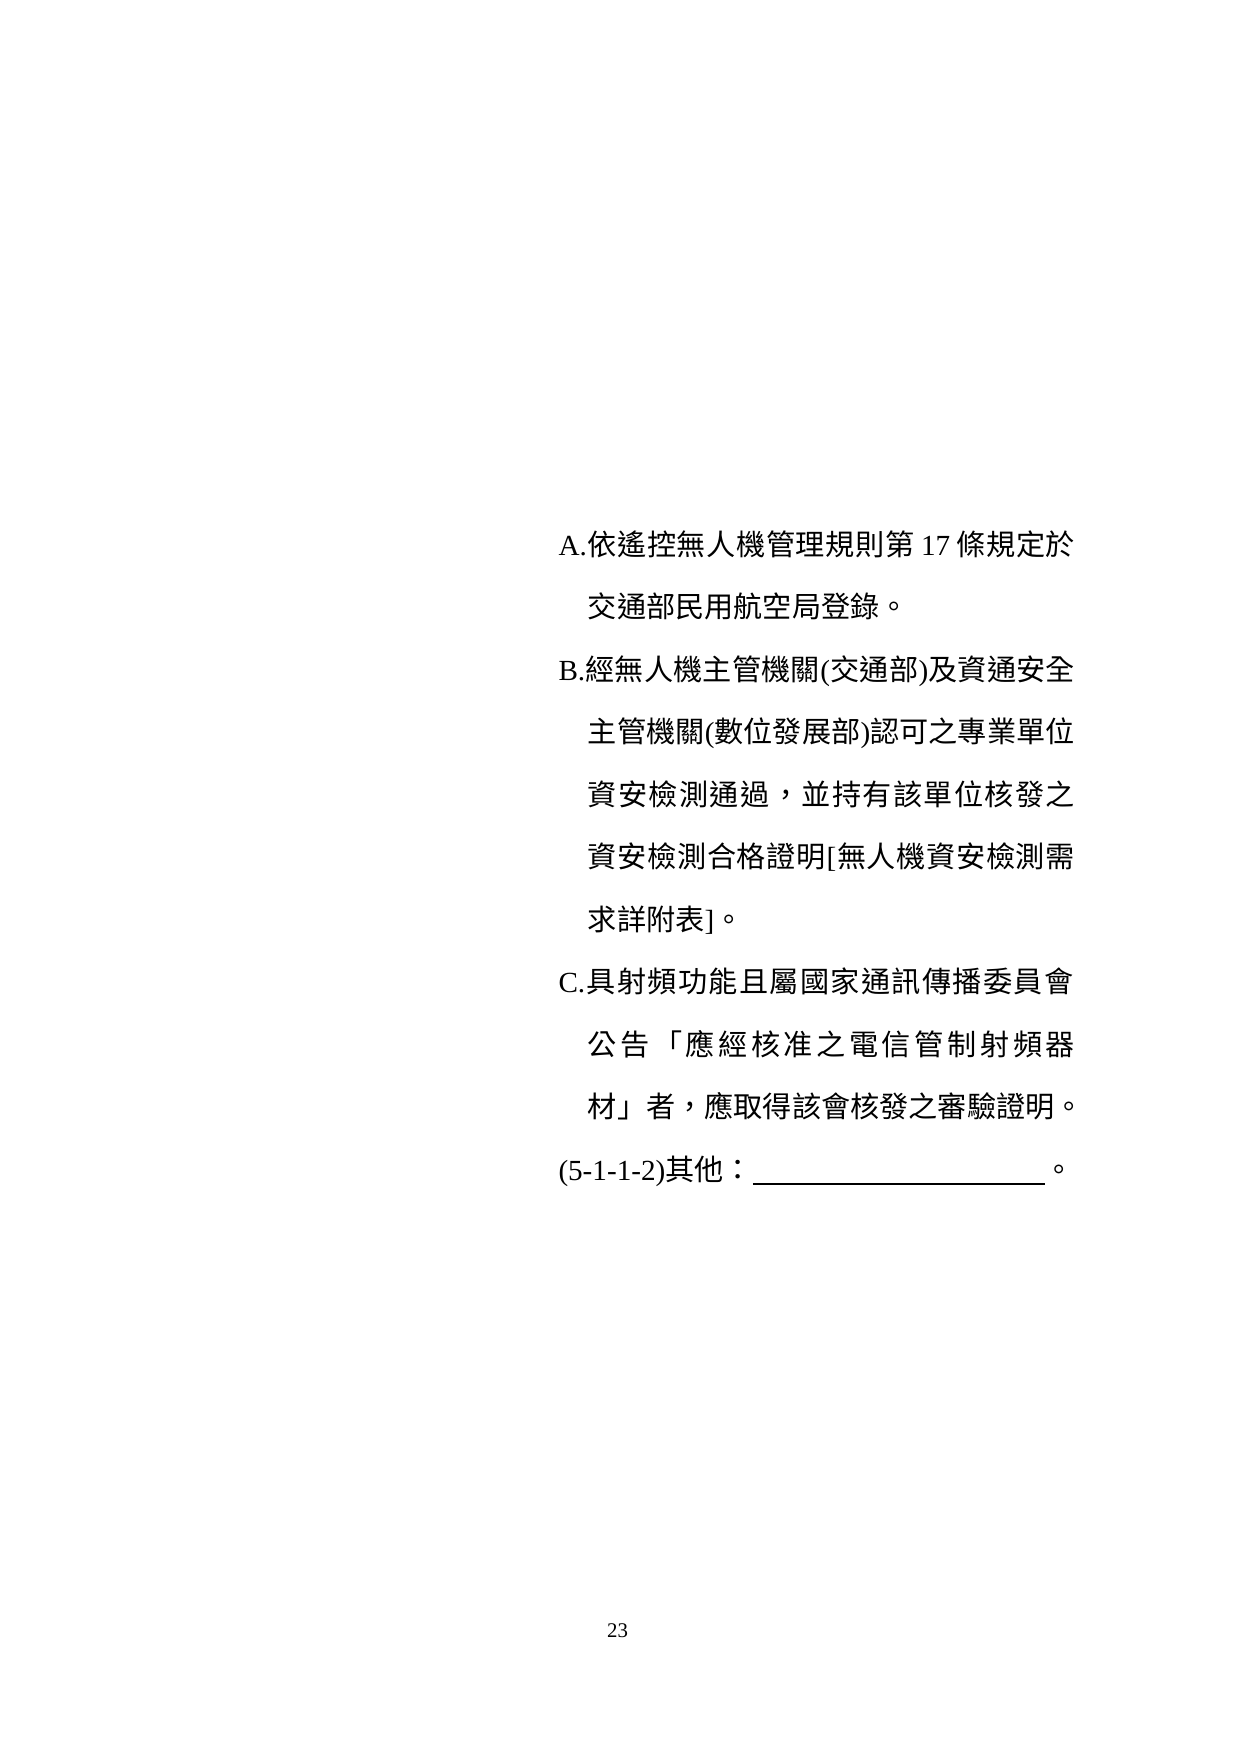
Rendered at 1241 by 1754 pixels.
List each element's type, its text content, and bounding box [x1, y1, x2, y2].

text C.具射頻功能且屬國家通訊傳播委員會公告「應經核准之電信管制射頻器材」者，應取得該會核發之審驗證明。 [558, 938, 1075, 1126]
text B.經無人機主管機關(交通部)及資通安全主管機關(數位發展部)認可之專業單位資安檢測通過，並持有該單位核發之資安檢測合格證明[無人機資安檢測需求詳附表]。 [558, 626, 1075, 938]
text (5-1-1-2)其他： 。 [558, 1126, 1075, 1188]
text A.依遙控無人機管理規則第17條規定於交通部民用航空局登錄。 [558, 501, 1075, 626]
